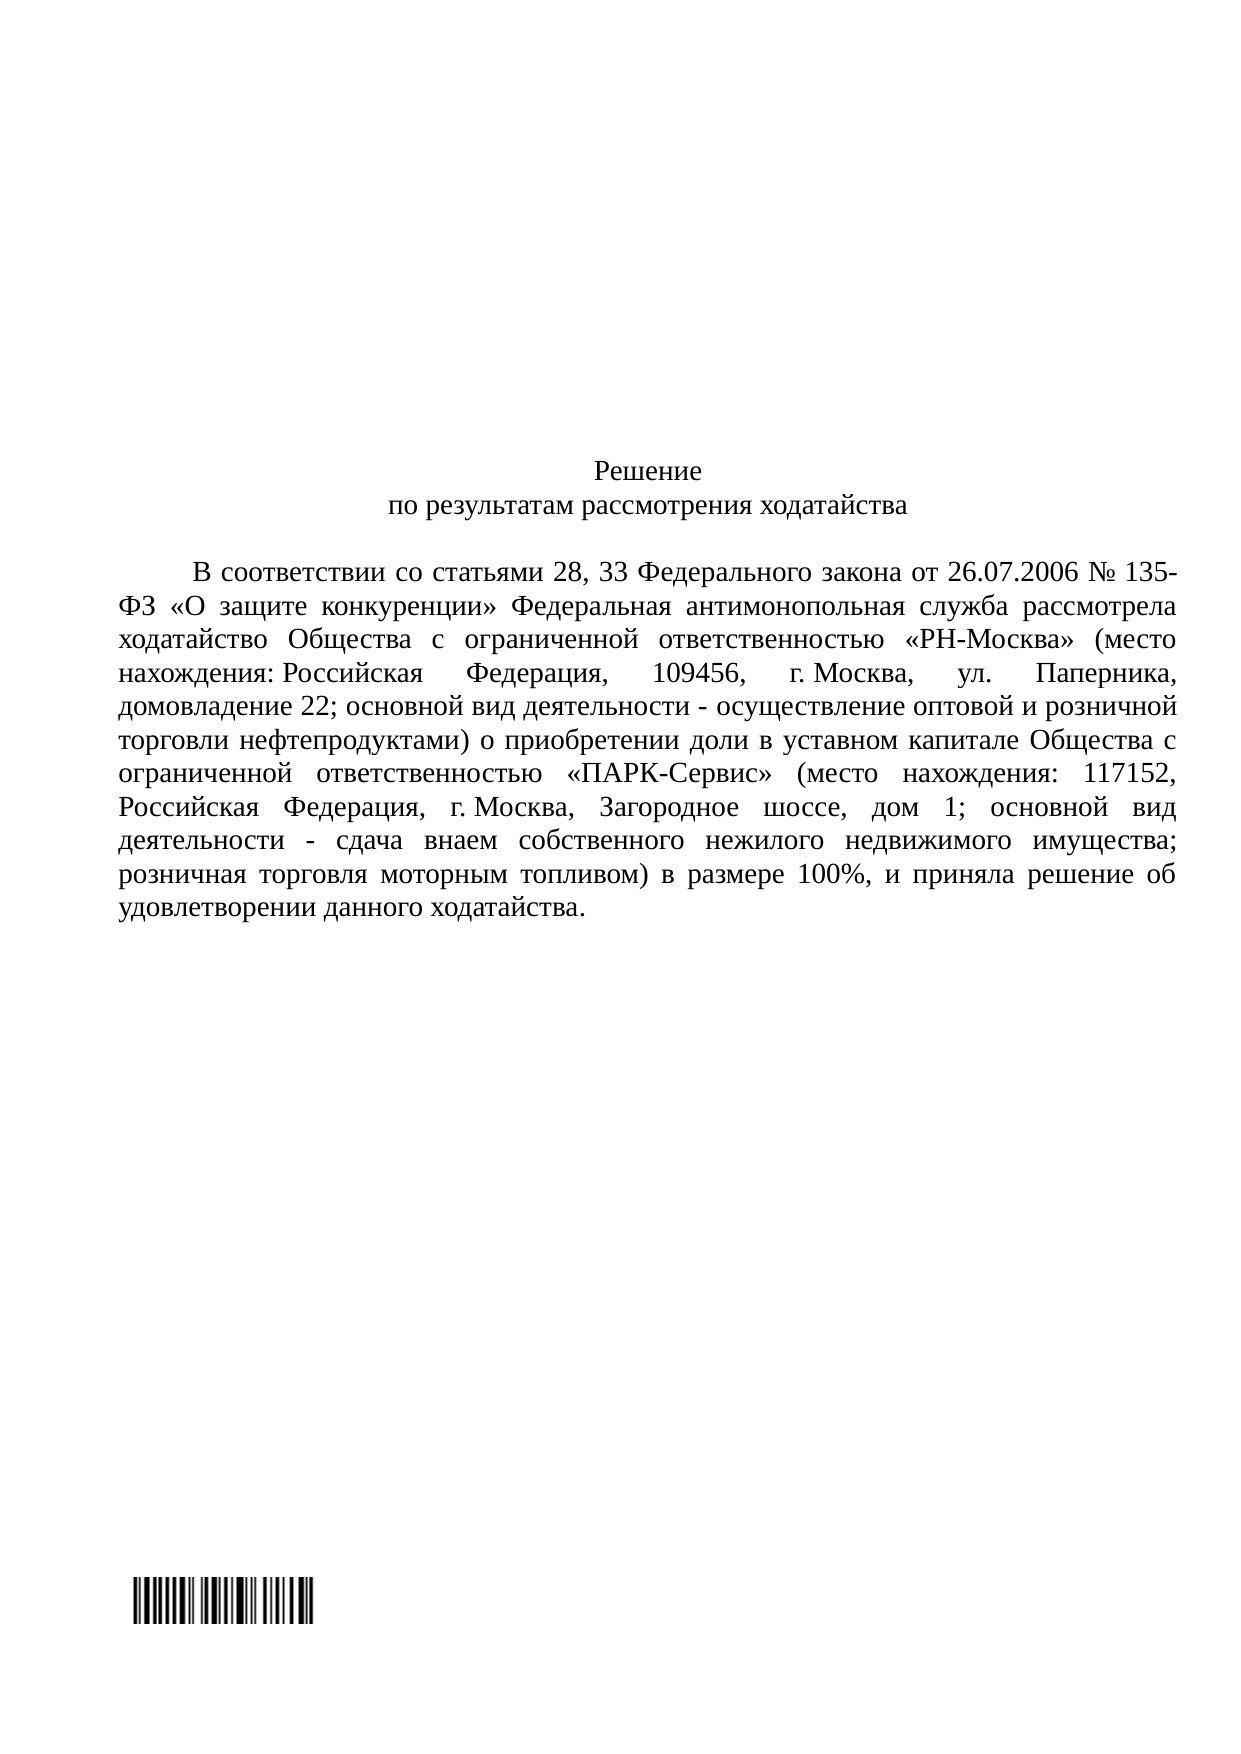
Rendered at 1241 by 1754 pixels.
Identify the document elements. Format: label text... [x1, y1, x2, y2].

picture [118, 1577, 331, 1624]
text по результатам рассмотрения ходатайства [118, 487, 1177, 521]
text Решение [118, 453, 1177, 487]
text В соответствии cо статьями 28, 33 Федерального закона от 26.07.2006 № 135-ФЗ «О защите конкуренции» Федеральная антимонопольная служба рассмотрела ходатайство Общества с ограниченной ответственностью «РН-Москва» (место нахождения: Российская Федерация, 109456, г. Москва, ул. Паперника, домовладение 22; основной вид деятельности - осуществление оптовой и розничной торговли нефтепродуктами) о приобретении доли в уставном капитале Общества с ограниченной ответственностью «ПАРК-Сервис» (место нахождения: 117152, Российская Федерация, г. Москва, Загородное шоссе, дом 1; основной вид деятельности - сдача внаем собственного нежилого недвижимого имущества; розничная торговля моторным топливом) в размере 100%, и приняла решение об удовлетворении данного ходатайства. [118, 554, 1177, 923]
